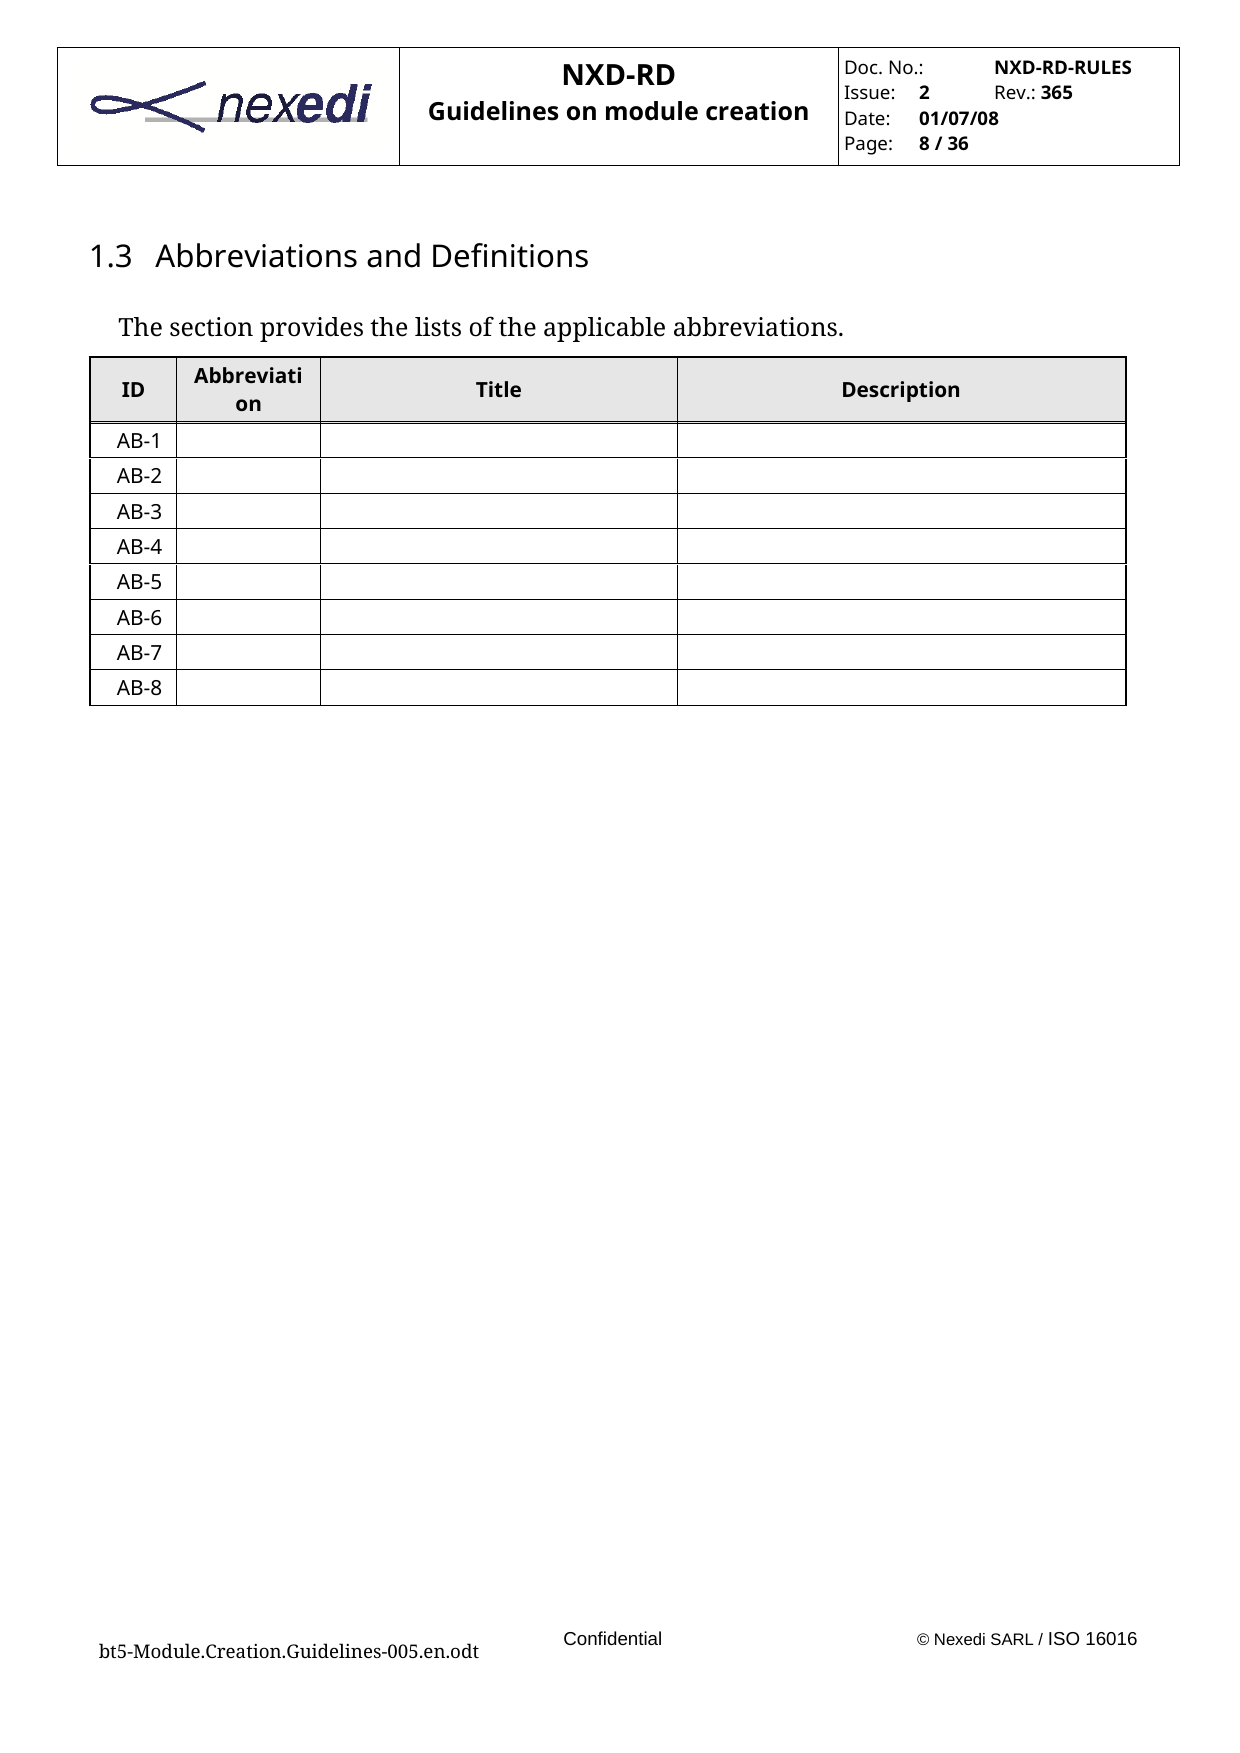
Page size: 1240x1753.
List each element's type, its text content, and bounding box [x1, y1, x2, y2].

table_cell [177, 670, 320, 705]
table_cell [321, 565, 677, 599]
table_cell [678, 635, 1125, 669]
table_cell [177, 600, 320, 634]
table_cell [678, 670, 1125, 705]
table_cell [678, 600, 1125, 634]
table_cell [678, 529, 1125, 563]
table_cell [91, 635, 176, 669]
table_cell [91, 529, 176, 563]
table_cell [177, 494, 320, 528]
table_cell [678, 424, 1125, 457]
table_cell [321, 670, 677, 705]
table_cell [91, 565, 176, 599]
table_cell [177, 529, 320, 563]
table_header Abbreviation [177, 358, 320, 421]
table_cell [321, 600, 677, 634]
table_cell [91, 424, 176, 457]
table_cell [678, 494, 1125, 528]
table_header Title [321, 358, 677, 421]
table_header ID [91, 358, 176, 421]
subtitle Abbreviations and Definitions [88, 234, 1121, 276]
table_cell [91, 494, 176, 528]
table_cell [177, 635, 320, 669]
table_cell [91, 600, 176, 634]
table_cell [321, 529, 677, 563]
table_cell [321, 635, 677, 669]
table_header Description [678, 358, 1125, 421]
table_cell [177, 565, 320, 599]
table_cell [177, 424, 320, 457]
table_cell [678, 565, 1125, 599]
table_cell [321, 494, 677, 528]
table_cell [91, 670, 176, 705]
picture [69, 60, 390, 154]
text The section provides the lists of the applicable abbreviations. [88, 306, 1121, 344]
table_cell [678, 459, 1125, 493]
table_cell [91, 459, 176, 493]
table_cell [321, 459, 677, 493]
table_cell [321, 424, 677, 457]
table_cell [177, 459, 320, 493]
